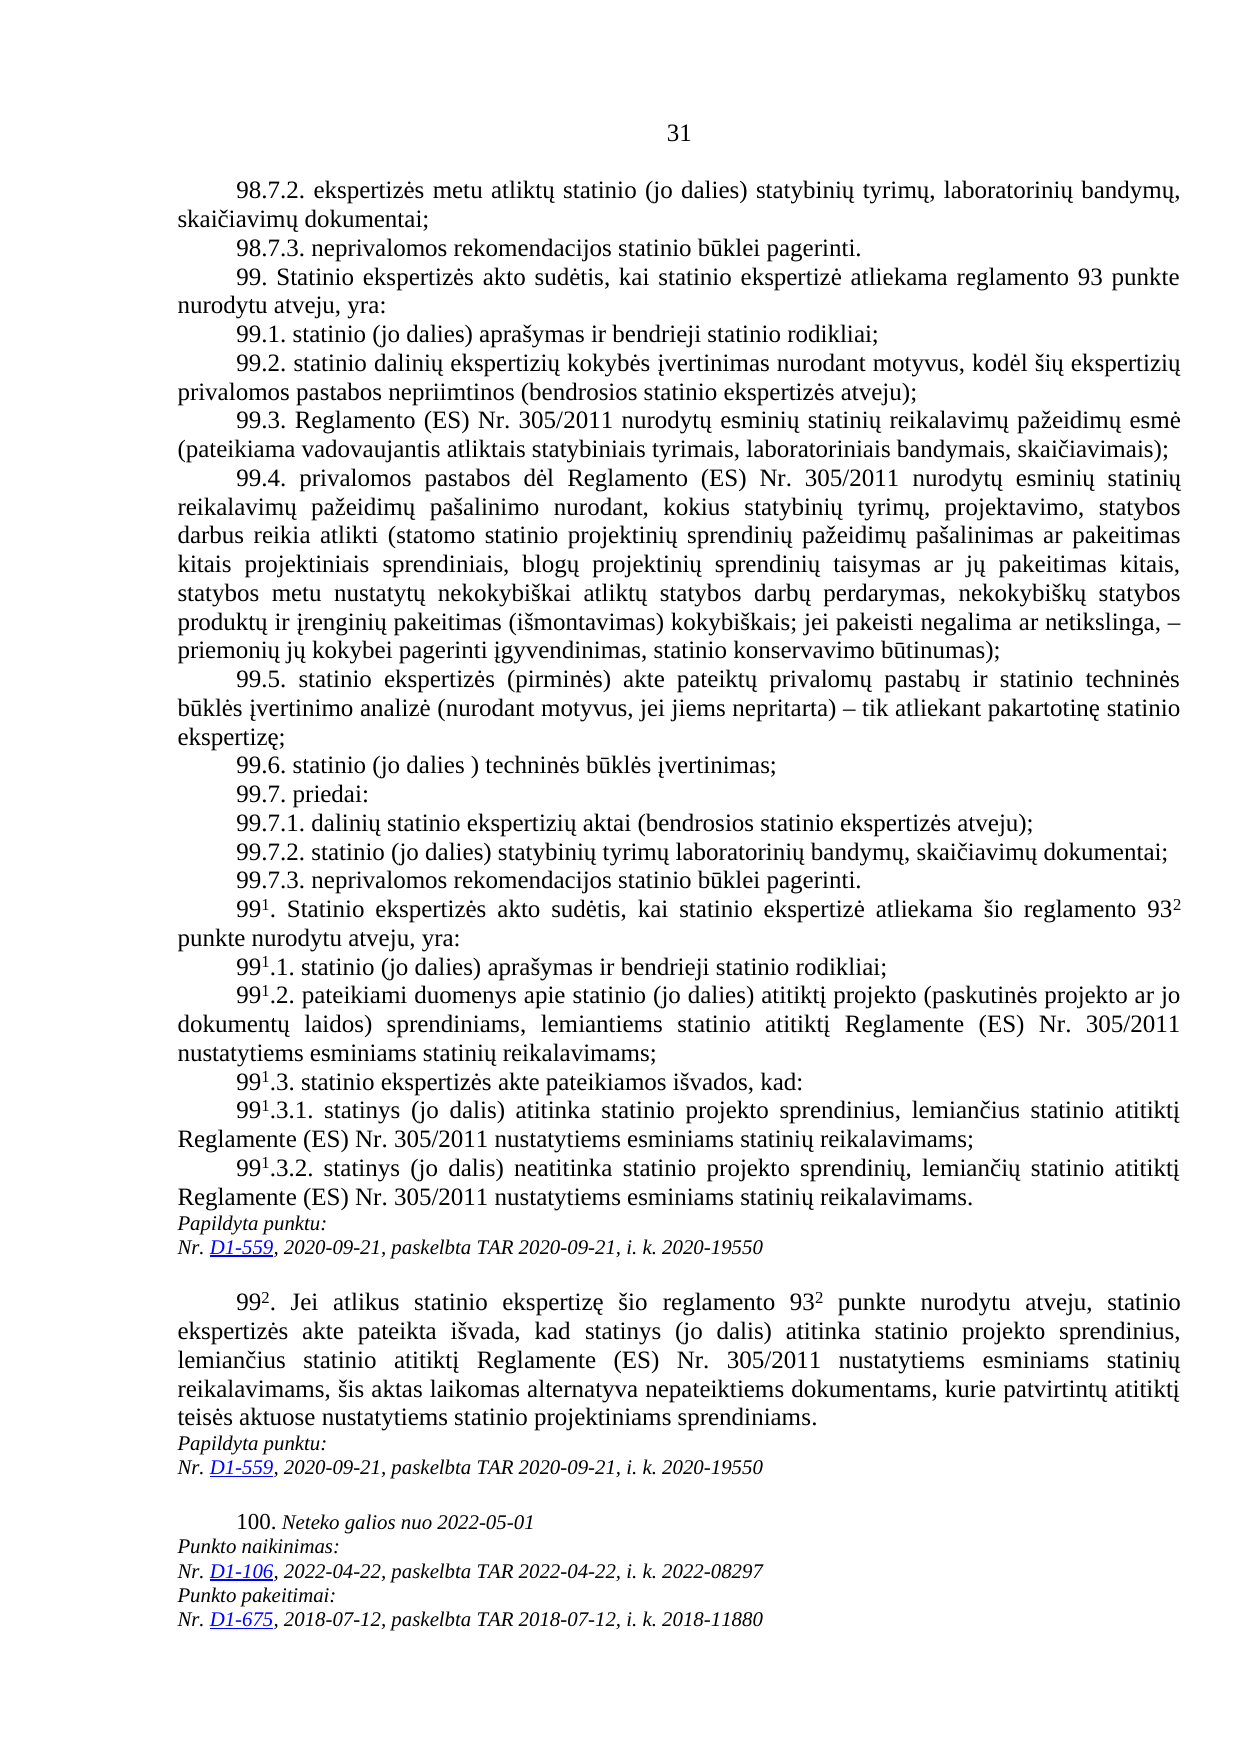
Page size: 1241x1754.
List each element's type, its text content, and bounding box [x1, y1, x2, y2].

text 99.5. statinio ekspertizės (pirminės) akte pateiktų privalomų pastabų ir statinio techninės būklės įvertinimo analizė (nurodant motyvus, jei jiems nepritarta) – tik atliekant pakartotinę statinio ekspertizę; [177, 664, 1181, 751]
text Punkto naikinimas: [177, 1534, 1181, 1558]
text 991. Statinio ekspertizės akto sudėtis, kai statinio ekspertizė atliekama šio reglamento 932 punkte nurodytu atveju, yra: [177, 894, 1181, 952]
text 99.7.2. statinio (jo dalies) statybinių tyrimų laboratorinių bandymų, skaičiavimų dokumentai; [177, 837, 1181, 866]
text 991.3.1. statinys (jo dalis) atitinka statinio projekto sprendinius, lemiančius statinio atitiktį Reglamente (ES) Nr. 305/2011 nustatytiems esminiams statinių reikalavimams; [177, 1096, 1181, 1153]
text 991.3.2. statinys (jo dalis) neatitinka statinio projekto sprendinių, lemiančių statinio atitiktį Reglamente (ES) Nr. 305/2011 nustatytiems esminiams statinių reikalavimams. [177, 1153, 1181, 1211]
text 992. Jei atlikus statinio ekspertizę šio reglamento 932 punkte nurodytu atveju, statinio ekspertizės akte pateikta išvada, kad statinys (jo dalis) atitinka statinio projekto sprendinius, lemiančius statinio atitiktį Reglamente (ES) Nr. 305/2011 nustatytiems esminiams statinių reikalavimams, šis aktas laikomas alternatyva nepateiktiems dokumentams, kurie patvirtintų atitiktį teisės aktuose nustatytiems statinio projektiniams sprendiniams. [177, 1287, 1181, 1431]
text 991.2. pateikiami duomenys apie statinio (jo dalies) atitiktį projekto (paskutinės projekto ar jo dokumentų laidos) sprendiniams, lemiantiems statinio atitiktį Reglamente (ES) Nr. 305/2011 nustatytiems esminiams statinių reikalavimams; [177, 981, 1181, 1067]
text 99.3. Reglamento (ES) Nr. 305/2011 nurodytų esminių statinių reikalavimų pažeidimų esmė (pateikiama vadovaujantis atliktais statybiniais tyrimais, laboratoriniais bandymais, skaičiavimais); [177, 406, 1181, 463]
text 991.1. statinio (jo dalies) aprašymas ir bendrieji statinio rodikliai; [177, 952, 1181, 981]
text 98.7.2. ekspertizės metu atliktų statinio (jo dalies) statybinių tyrimų, laboratorinių bandymų, skaičiavimų dokumentai; [177, 176, 1181, 233]
text 99. Statinio ekspertizės akto sudėtis, kai statinio ekspertizė atliekama reglamento 93 punkte nurodytu atveju, yra: [177, 262, 1181, 319]
text Nr. D1-559, 2020-09-21, paskelbta TAR 2020-09-21, i. k. 2020-19550 [177, 1235, 1181, 1259]
text 99.2. statinio dalinių ekspertizių kokybės įvertinimas nurodant motyvus, kodėl šių ekspertizių privalomos pastabos nepriimtinos (bendrosios statinio ekspertizės atveju); [177, 348, 1181, 406]
text Punkto pakeitimai: [177, 1583, 1181, 1607]
text 100. Neteko galios nuo 2022-05-01 [177, 1508, 1181, 1534]
text 99.7. priedai: [177, 779, 1181, 808]
text Nr. D1-559, 2020-09-21, paskelbta TAR 2020-09-21, i. k. 2020-19550 [177, 1455, 1181, 1479]
text 991.3. statinio ekspertizės akte pateikiamos išvados, kad: [177, 1067, 1181, 1096]
text Nr. D1-106, 2022-04-22, paskelbta TAR 2022-04-22, i. k. 2022-08297 [177, 1558, 1181, 1583]
text Papildyta punktu: [177, 1211, 1181, 1235]
text 98.7.3. neprivalomos rekomendacijos statinio būklei pagerinti. [177, 233, 1181, 262]
text Nr. D1-675, 2018-07-12, paskelbta TAR 2018-07-12, i. k. 2018-11880 [177, 1607, 1181, 1631]
text 99.7.3. neprivalomos rekomendacijos statinio būklei pagerinti. [177, 866, 1181, 894]
text 99.7.1. dalinių statinio ekspertizių aktai (bendrosios statinio ekspertizės atveju); [177, 808, 1181, 837]
text 99.4. privalomos pastabos dėl Reglamento (ES) Nr. 305/2011 nurodytų esminių statinių reikalavimų pažeidimų pašalinimo nurodant, kokius statybinių tyrimų, projektavimo, statybos darbus reikia atlikti (statomo statinio projektinių sprendinių pažeidimų pašalinimas ar pakeitimas kitais projektiniais sprendiniais, blogų projektinių sprendinių taisymas ar jų pakeitimas kitais, statybos metu nustatytų nekokybiškai atliktų statybos darbų perdarymas, nekokybiškų statybos produktų ir įrenginių pakeitimas (išmontavimas) kokybiškais; jei pakeisti negalima ar netikslinga, – priemonių jų kokybei pagerinti įgyvendinimas, statinio konservavimo būtinumas); [177, 463, 1181, 664]
text 99.6. statinio (jo dalies ) techninės būklės įvertinimas; [177, 751, 1181, 779]
text Papildyta punktu: [177, 1431, 1181, 1455]
text 99.1. statinio (jo dalies) aprašymas ir bendrieji statinio rodikliai; [177, 319, 1181, 348]
